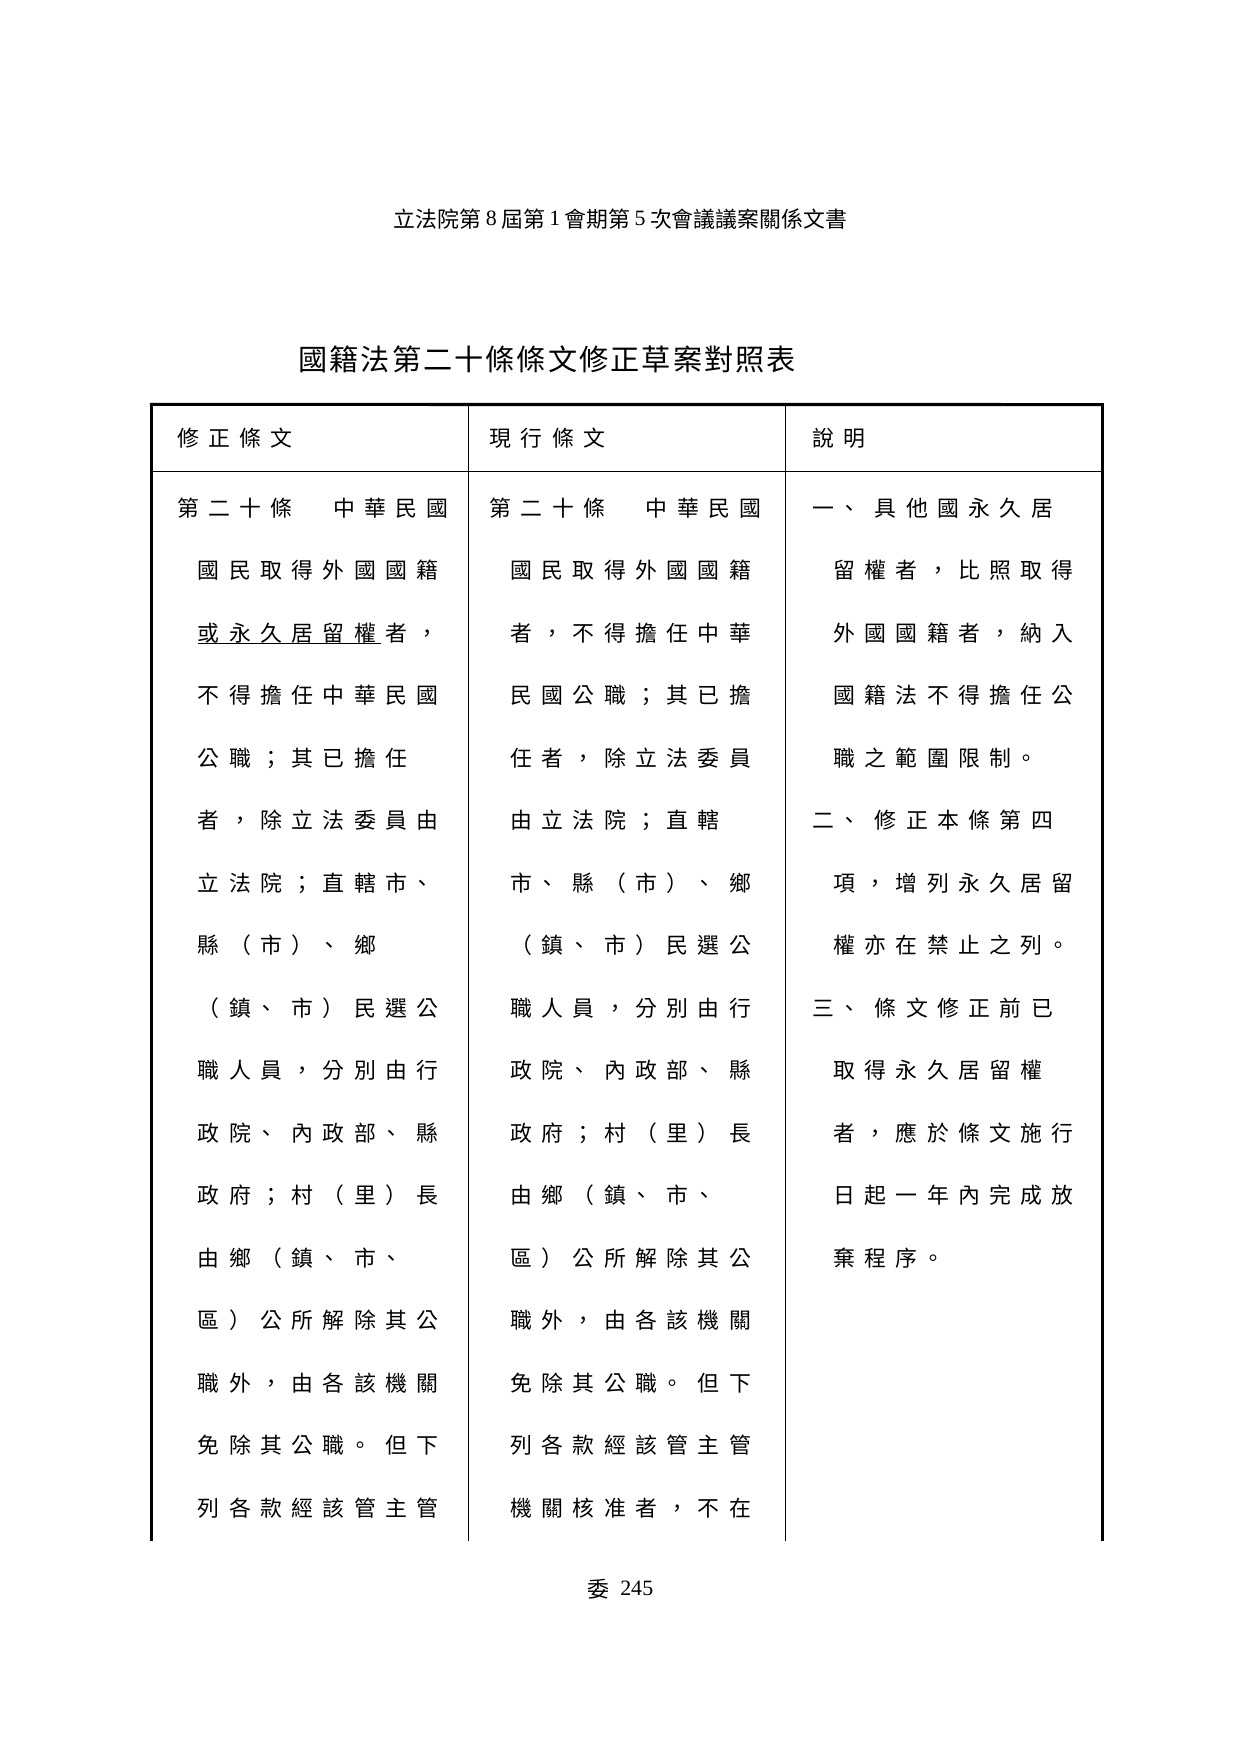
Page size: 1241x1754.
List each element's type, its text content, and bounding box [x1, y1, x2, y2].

table_cell 第二十條 中華民國國民取得外國國籍或永久居留權者，不得擔任中華民國公職；其已擔任者，除立法委員由立法院；直轄市、縣（市）、鄉（鎮、市）民選公職人員，分別由行政院、內政部、縣政府；村（里）長由鄉（鎮、市、區）公所解除其公職外，由各該機關免除其公職。但下列各款經該管主管 [153, 472, 468, 1541]
table_cell 說明 [786, 407, 1101, 471]
table_header 國籍法第二十條條文修正草案對照表 [151, 313, 1102, 403]
table_cell 第二十條 中華民國國民取得外國國籍者，不得擔任中華民國公職；其已擔任者，除立法委員由立法院；直轄市、縣（市）、鄉（鎮、市）民選公職人員，分別由行政院、內政部、縣政府；村（里）長由鄉（鎮、市、區）公所解除其公職外，由各該機關免除其公職。但下列各款經該管主管機關核准者，不在 [469, 472, 785, 1541]
table_cell 一、具他國永久居留權者，比照取得外國國籍者，納入國籍法不得擔任公職之範圍限制。 二、修正本條第四項，增列永久居留權亦在禁止之列。 三、條文修正前已取得永久居留權者，應於條文施行日起一年內完成放棄程序。 [786, 472, 1101, 1541]
table_cell 現行條文 [469, 407, 785, 471]
table_cell 修正條文 [153, 406, 468, 471]
